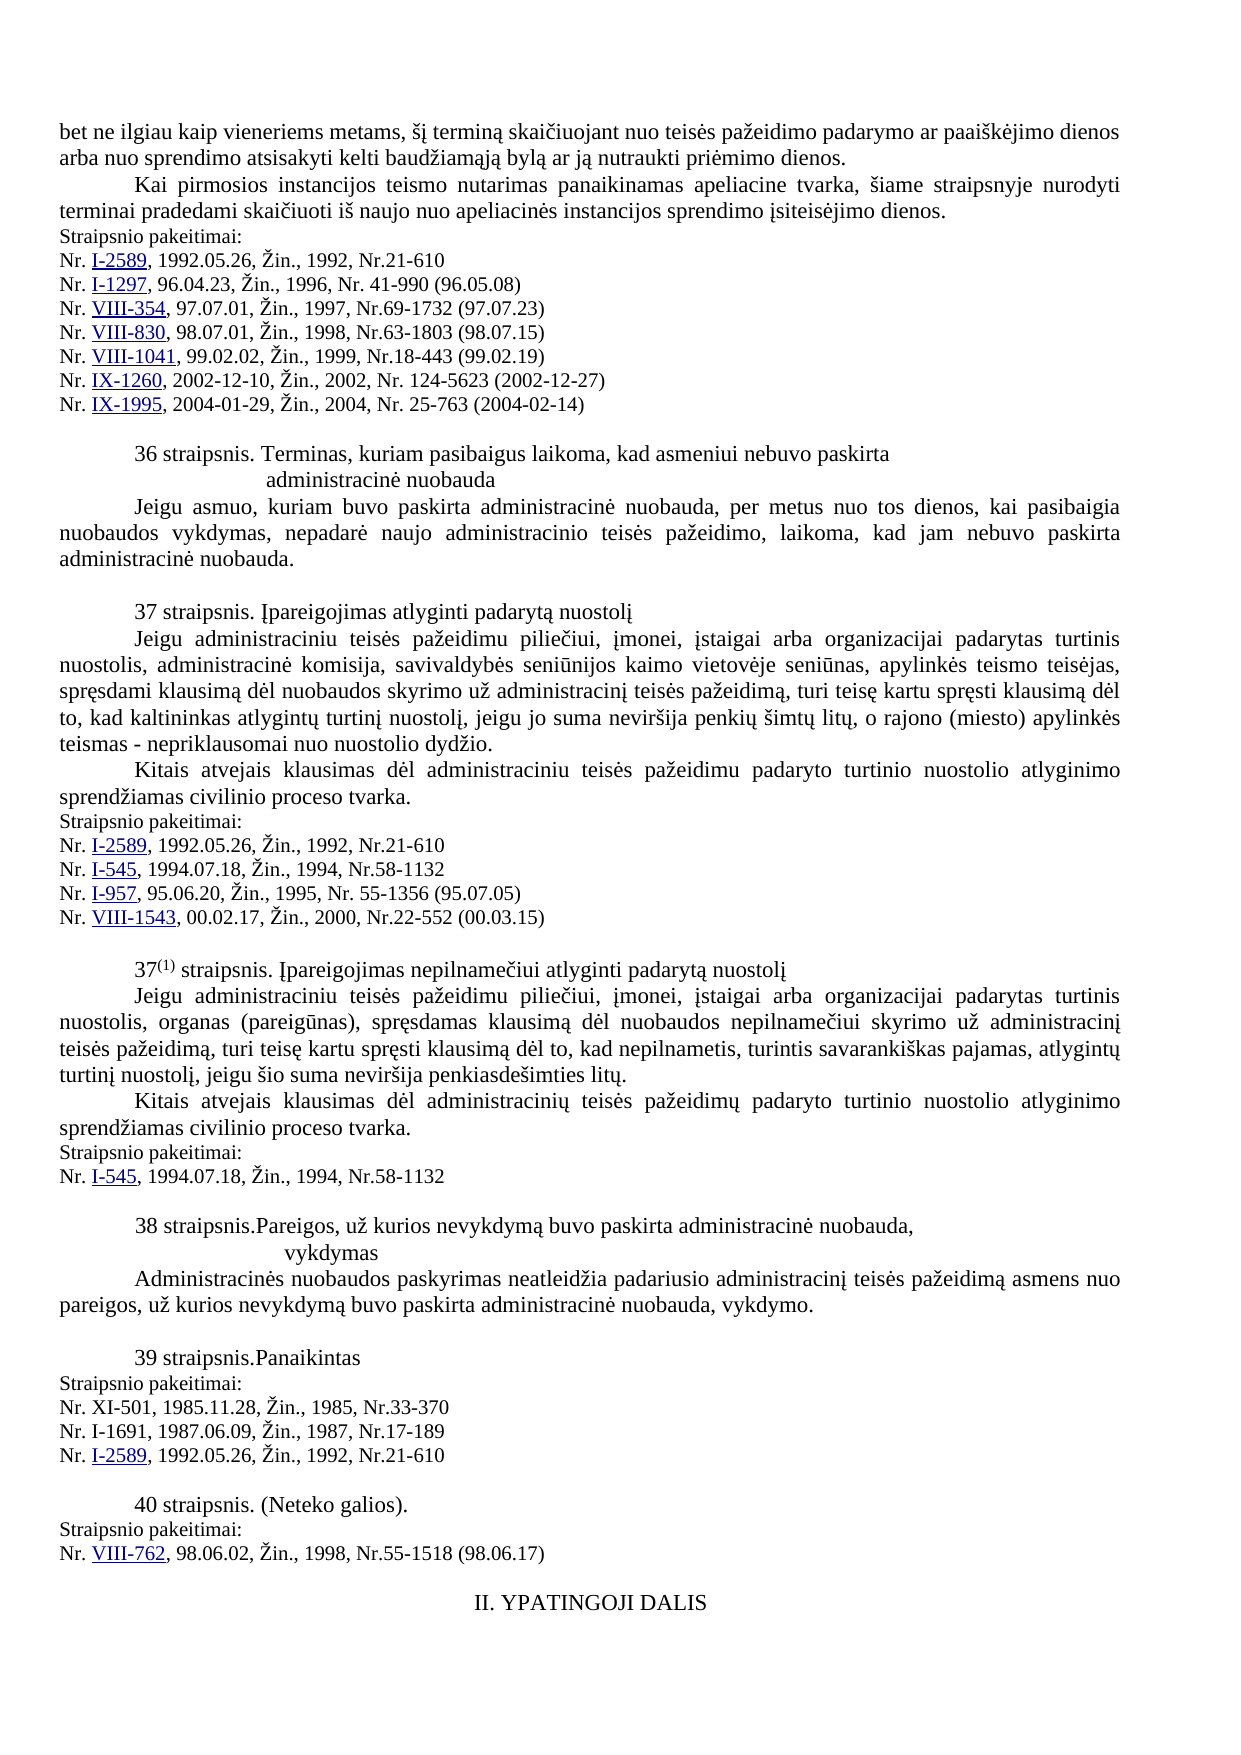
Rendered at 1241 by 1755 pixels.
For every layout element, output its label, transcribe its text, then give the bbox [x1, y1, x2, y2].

text Straipsnio pakeitimai: [59, 223, 1122, 248]
text Nr. VIII-1543, 00.02.17, Žin., 2000, Nr.22-552 (00.03.15) [59, 905, 1122, 929]
text Nr. I-2589, 1992.05.26, Žin., 1992, Nr.21-610 [59, 833, 1122, 857]
text 37(1) straipsnis. Įpareigojimas nepilnamečiui atlyginti padarytą nuostolį [59, 956, 1122, 982]
text 37 straipsnis. Įpareigojimas atlyginti padarytą nuostolį [59, 598, 1122, 624]
text Nr. I-2589, 1992.05.26, Žin., 1992, Nr.21-610 [59, 1443, 1122, 1467]
text Nr. IX-1995, 2004-01-29, Žin., 2004, Nr. 25-763 (2004-02-14) [59, 392, 1122, 416]
text Nr. I-957, 95.06.20, Žin., 1995, Nr. 55-1356 (95.07.05) [59, 881, 1122, 905]
text Nr. I-545, 1994.07.18, Žin., 1994, Nr.58-1132 [59, 857, 1122, 881]
text 36 straipsnis. Terminas, kuriam pasibaigus laikoma, kad asmeniui nebuvo paskirta [59, 440, 1122, 466]
text Nr. I-2589, 1992.05.26, Žin., 1992, Nr.21-610 [59, 248, 1122, 272]
text vykdymas [253, 1239, 1122, 1265]
text Nr. XI-501, 1985.11.28, Žin., 1985, Nr.33-370 [59, 1394, 1122, 1419]
text Nr. IX-1260, 2002-12-10, Žin., 2002, Nr. 124-5623 (2002-12-27) [59, 368, 1122, 392]
text Nr. I-1297, 96.04.23, Žin., 1996, Nr. 41-990 (96.05.08) [59, 272, 1122, 296]
text Straipsnio pakeitimai: [59, 809, 1122, 833]
text Nr. I-1691, 1987.06.09, Žin., 1987, Nr.17-189 [59, 1419, 1122, 1443]
text Kai pirmosios instancijos teismo nutarimas panaikinamas apeliacine tvarka, šiame straipsnyje nurodyti terminai pradedami skaičiuoti iš naujo nuo apeliacinės instancijos sprendimo įsiteisėjimo dienos. [59, 171, 1122, 223]
text Jeigu administraciniu teisės pažeidimu piliečiui, įmonei, įstaigai arba organizacijai padarytas turtinis nuostolis, organas (pareigūnas), spręsdamas klausimą dėl nuobaudos nepilnamečiui skyrimo už administracinį teisės pažeidimą, turi teisę kartu spręsti klausimą dėl to, kad nepilnametis, turintis savarankiškas pajamas, atlygintų turtinį nuostolį, jeigu šio suma neviršija penkiasdešimties litų. [59, 982, 1122, 1087]
text administracinė nuobauda [59, 466, 1122, 493]
text bet ne ilgiau kaip vieneriems metams, šį terminą skaičiuojant nuo teisės pažeidimo padarymo ar paaiškėjimo dienos arba nuo sprendimo atsisakyti kelti baudžiamąją bylą ar ją nutraukti priėmimo dienos. [59, 118, 1122, 171]
text Nr. VIII-830, 98.07.01, Žin., 1998, Nr.63-1803 (98.07.15) [59, 320, 1122, 344]
text Straipsnio pakeitimai: [59, 1517, 1122, 1541]
text Straipsnio pakeitimai: [59, 1140, 1122, 1164]
text Nr. VIII-354, 97.07.01, Žin., 1997, Nr.69-1732 (97.07.23) [59, 296, 1122, 320]
text 39 straipsnis.Panaikintas [59, 1344, 1122, 1371]
text Kitais atvejais klausimas dėl administracinių teisės pažeidimų padaryto turtinio nuostolio atlyginimo sprendžiamas civilinio proceso tvarka. [59, 1087, 1122, 1140]
text 38 straipsnis.Pareigos, už kurios nevykdymą buvo paskirta administracinė nuobauda, [103, 1212, 1122, 1239]
text Jeigu administraciniu teisės pažeidimu piliečiui, įmonei, įstaigai arba organizacijai padarytas turtinis nuostolis, administracinė komisija, savivaldybės seniūnijos kaimo vietovėje seniūnas, apylinkės teismo teisėjas, spręsdami klausimą dėl nuobaudos skyrimo už administracinį teisės pažeidimą, turi teisę kartu spręsti klausimą dėl to, kad kaltininkas atlygintų turtinį nuostolį, jeigu jo suma neviršija penkių šimtų litų, o rajono (miesto) apylinkės teismas - nepriklausomai nuo nuostolio dydžio. [59, 624, 1122, 756]
text Jeigu asmuo, kuriam buvo paskirta administracinė nuobauda, per metus nuo tos dienos, kai pasibaigia nuobaudos vykdymas, nepadarė naujo administracinio teisės pažeidimo, laikoma, kad jam nebuvo paskirta administracinė nuobauda. [59, 493, 1122, 572]
text 40 straipsnis. (Neteko galios). [59, 1491, 1122, 1517]
text Nr. VIII-1041, 99.02.02, Žin., 1999, Nr.18-443 (99.02.19) [59, 344, 1122, 368]
text Nr. I-545, 1994.07.18, Žin., 1994, Nr.58-1132 [59, 1164, 1122, 1188]
text Straipsnio pakeitimai: [59, 1371, 1122, 1394]
text Administracinės nuobaudos paskyrimas neatleidžia padariusio administracinį teisės pažeidimą asmens nuo pareigos, už kurios nevykdymą buvo paskirta administracinė nuobauda, vykdymo. [59, 1265, 1122, 1318]
text II. YPATINGOJI DALIS [59, 1589, 1122, 1616]
text Kitais atvejais klausimas dėl administraciniu teisės pažeidimu padaryto turtinio nuostolio atlyginimo sprendžiamas civilinio proceso tvarka. [59, 756, 1122, 809]
text Nr. VIII-762, 98.06.02, Žin., 1998, Nr.55-1518 (98.06.17) [59, 1541, 1122, 1565]
